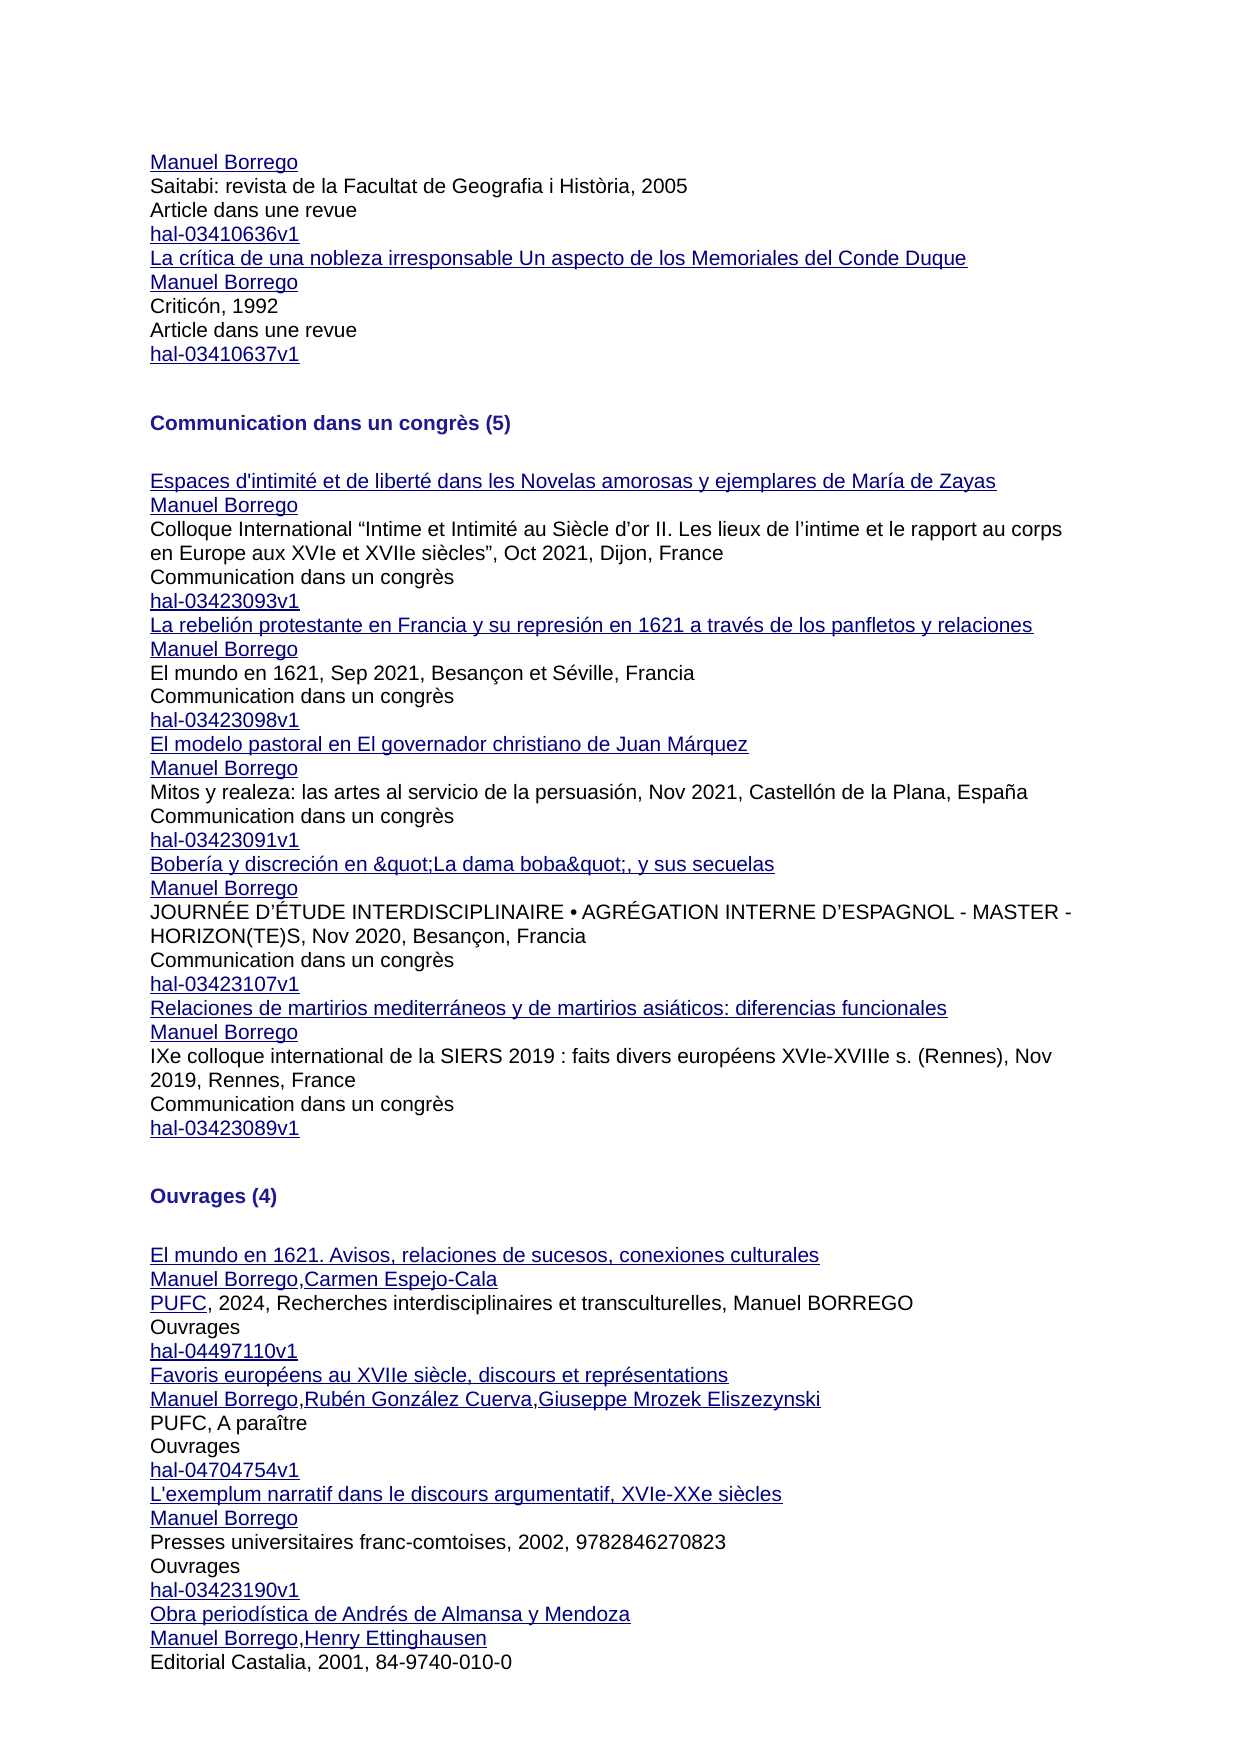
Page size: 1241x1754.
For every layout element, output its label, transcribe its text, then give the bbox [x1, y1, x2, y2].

table_header Espaces d'intimité et de liberté dans les Novelas amorosas y ejemplares de María de Zayas Manuel Borrego Colloque International “Intime et Intimité au Siècle d’or II. Les lieux de l’intime et le rapport au corps en Europe aux XVIe et XVIIe siècles”, Oct 2021, Dijon, France Communication dans un congrès hal-03423093v1 [150, 469, 1090, 612]
table_header El mundo en 1621. Avisos, relaciones de sucesos, conexiones culturales Manuel Borrego,Carmen Espejo-Cala PUFC, 2024, Recherches interdisciplinaires et transculturelles, Manuel BORREGO Ouvrages hal-04497110v1 [150, 1243, 1090, 1362]
table_cell Manuel Borrego Saitabi: revista de la Facultat de Geografia i Història, 2005 Article dans une revue hal-03410636v1 [150, 150, 1090, 246]
table_cell El modelo pastoral en El governador christiano de Juan Márquez Manuel Borrego Mitos y realeza: las artes al servicio de la persuasión, Nov 2021, Castellón de la Plana, España Communication dans un congrès hal-03423091v1 [150, 732, 1090, 852]
subtitle Communication dans un congrès (5) [150, 410, 1090, 434]
table_cell Favoris européens au XVIIe siècle, discours et représentations Manuel Borrego,Rubén González Cuerva,Giuseppe Mrozek Eliszezynski PUFC, A paraître Ouvrages hal-04704754v1 [150, 1363, 1090, 1482]
table_cell L'exemplum narratif dans le discours argumentatif, XVIe-XXe siècles Manuel Borrego Presses universitaires franc-comtoises, 2002, 9782846270823 Ouvrages hal-03423190v1 [150, 1482, 1090, 1602]
table_cell Obra periodística de Andrés de Almansa y Mendoza Manuel Borrego,Henry Ettinghausen Editorial Castalia, 2001, 84-9740-010-0 [150, 1602, 1090, 1674]
table_cell Relaciones de martirios mediterráneos y de martirios asiáticos: diferencias funcionales Manuel Borrego IXe colloque international de la SIERS 2019 : faits divers européens XVIe-XVIIIe s. (Rennes), Nov 2019, Rennes, France Communication dans un congrès hal-03423089v1 [150, 996, 1090, 1139]
table_cell La rebelión protestante en Francia y su represión en 1621 a través de los panfletos y relaciones Manuel Borrego El mundo en 1621, Sep 2021, Besançon et Séville, Francia Communication dans un congrès hal-03423098v1 [150, 613, 1090, 732]
table_cell Bobería y discreción en &quot;La dama boba&quot;, y sus secuelas Manuel Borrego JOURNÉE D’ÉTUDE INTERDISCIPLINAIRE • AGRÉGATION INTERNE D’ESPAGNOL - MASTER - HORIZON(TE)S, Nov 2020, Besançon, Francia Communication dans un congrès hal-03423107v1 [150, 852, 1090, 996]
subtitle Ouvrages (4) [150, 1184, 1090, 1208]
table_cell La crítica de una nobleza irresponsable Un aspecto de los Memoriales del Conde Duque Manuel Borrego Criticón, 1992 Article dans une revue hal-03410637v1 [150, 246, 1090, 366]
